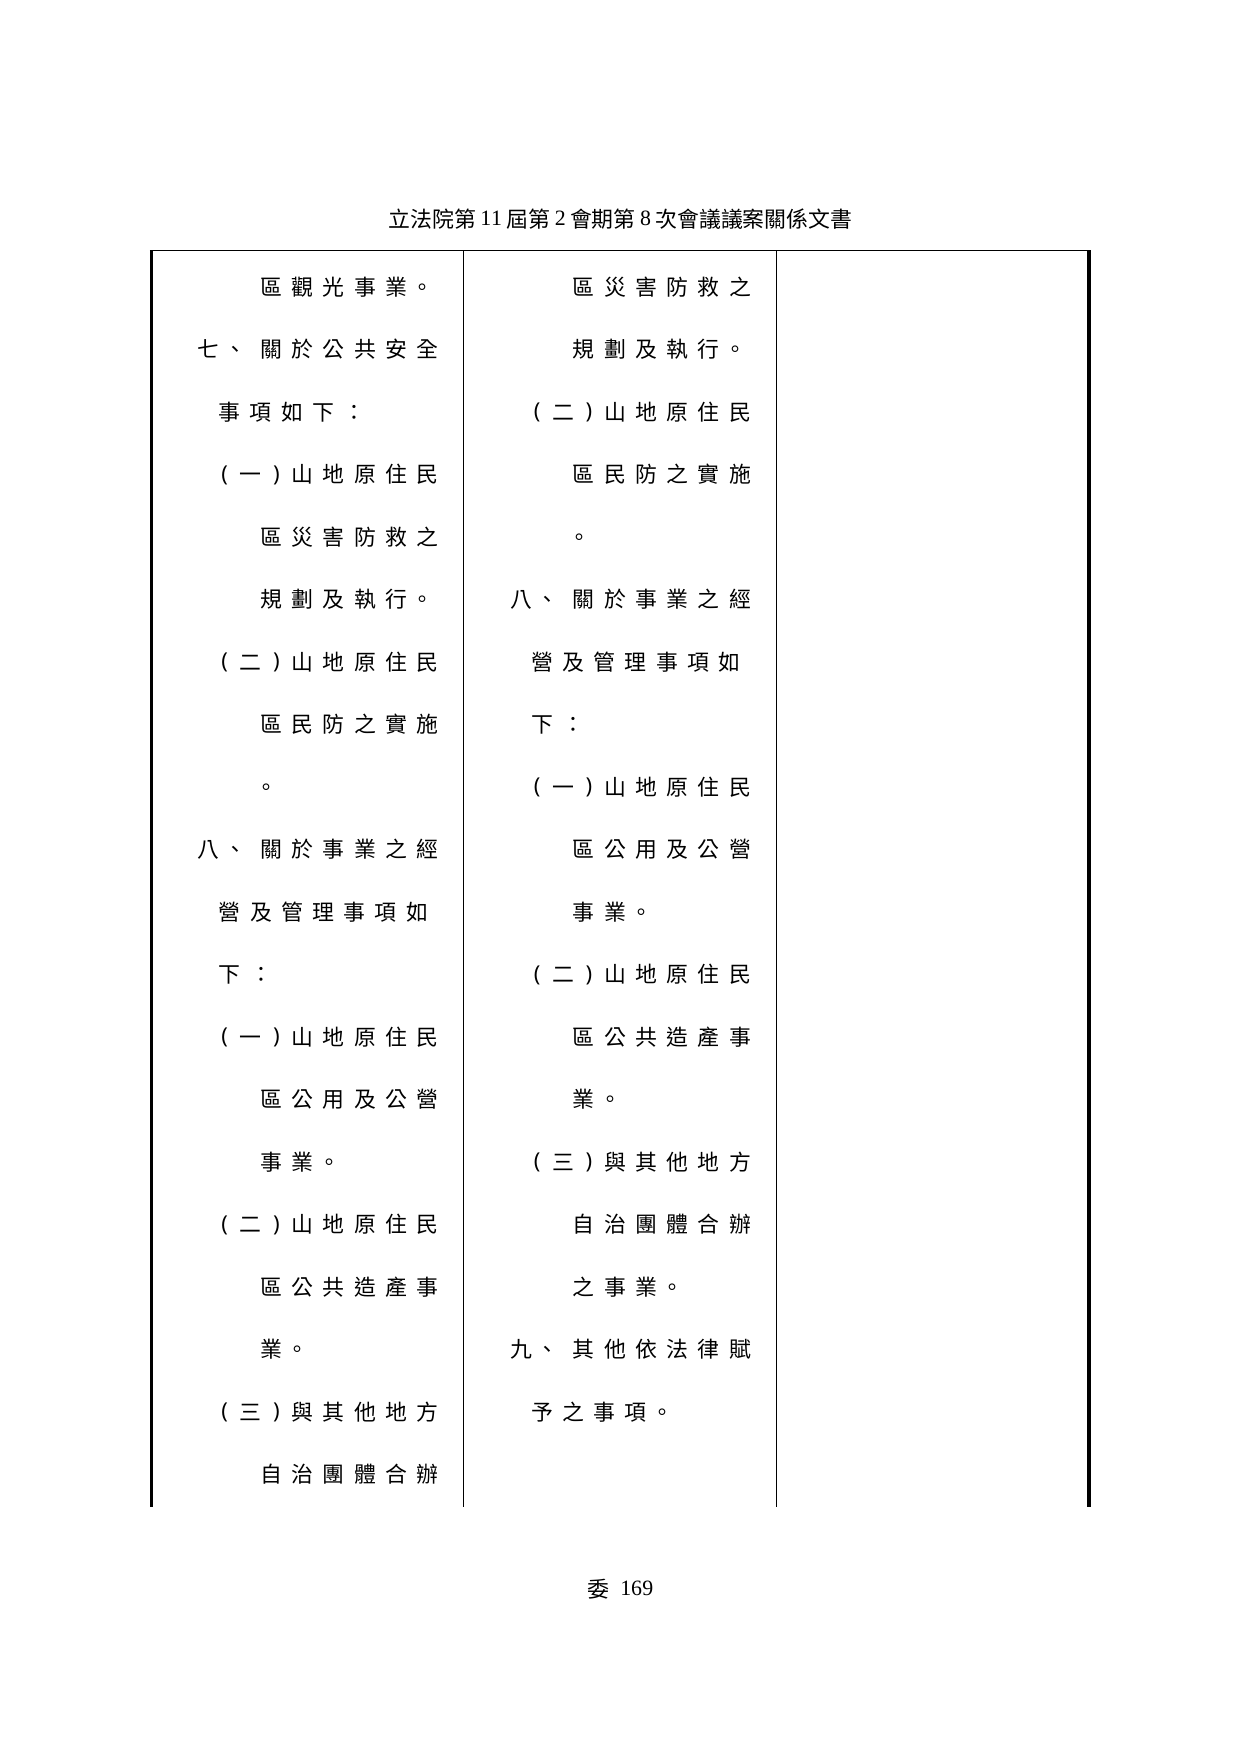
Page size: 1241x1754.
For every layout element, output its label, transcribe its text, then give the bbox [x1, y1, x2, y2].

table_cell [777, 251, 1087, 1507]
table_cell 區災害防救之規劃及執行。 (二)山地原住民區民防之實施。 八、關於事業之經營及管理事項如下： (一)山地原住民區公用及公營事業。 (二)山地原住民區公共造產事業。 (三)與其他地方自治團體合辦之事業。 九、其他依法律賦予之事項。 [464, 251, 776, 1507]
table_cell 區觀光事業。 七、關於公共安全事項如下： (一)山地原住民區災害防救之規劃及執行。 (二)山地原住民區民防之實施。 八、關於事業之經營及管理事項如下： (一)山地原住民區公用及公營事業。 (二)山地原住民區公共造產事業。 (三)與其他地方自治團體合辦 [153, 251, 463, 1507]
